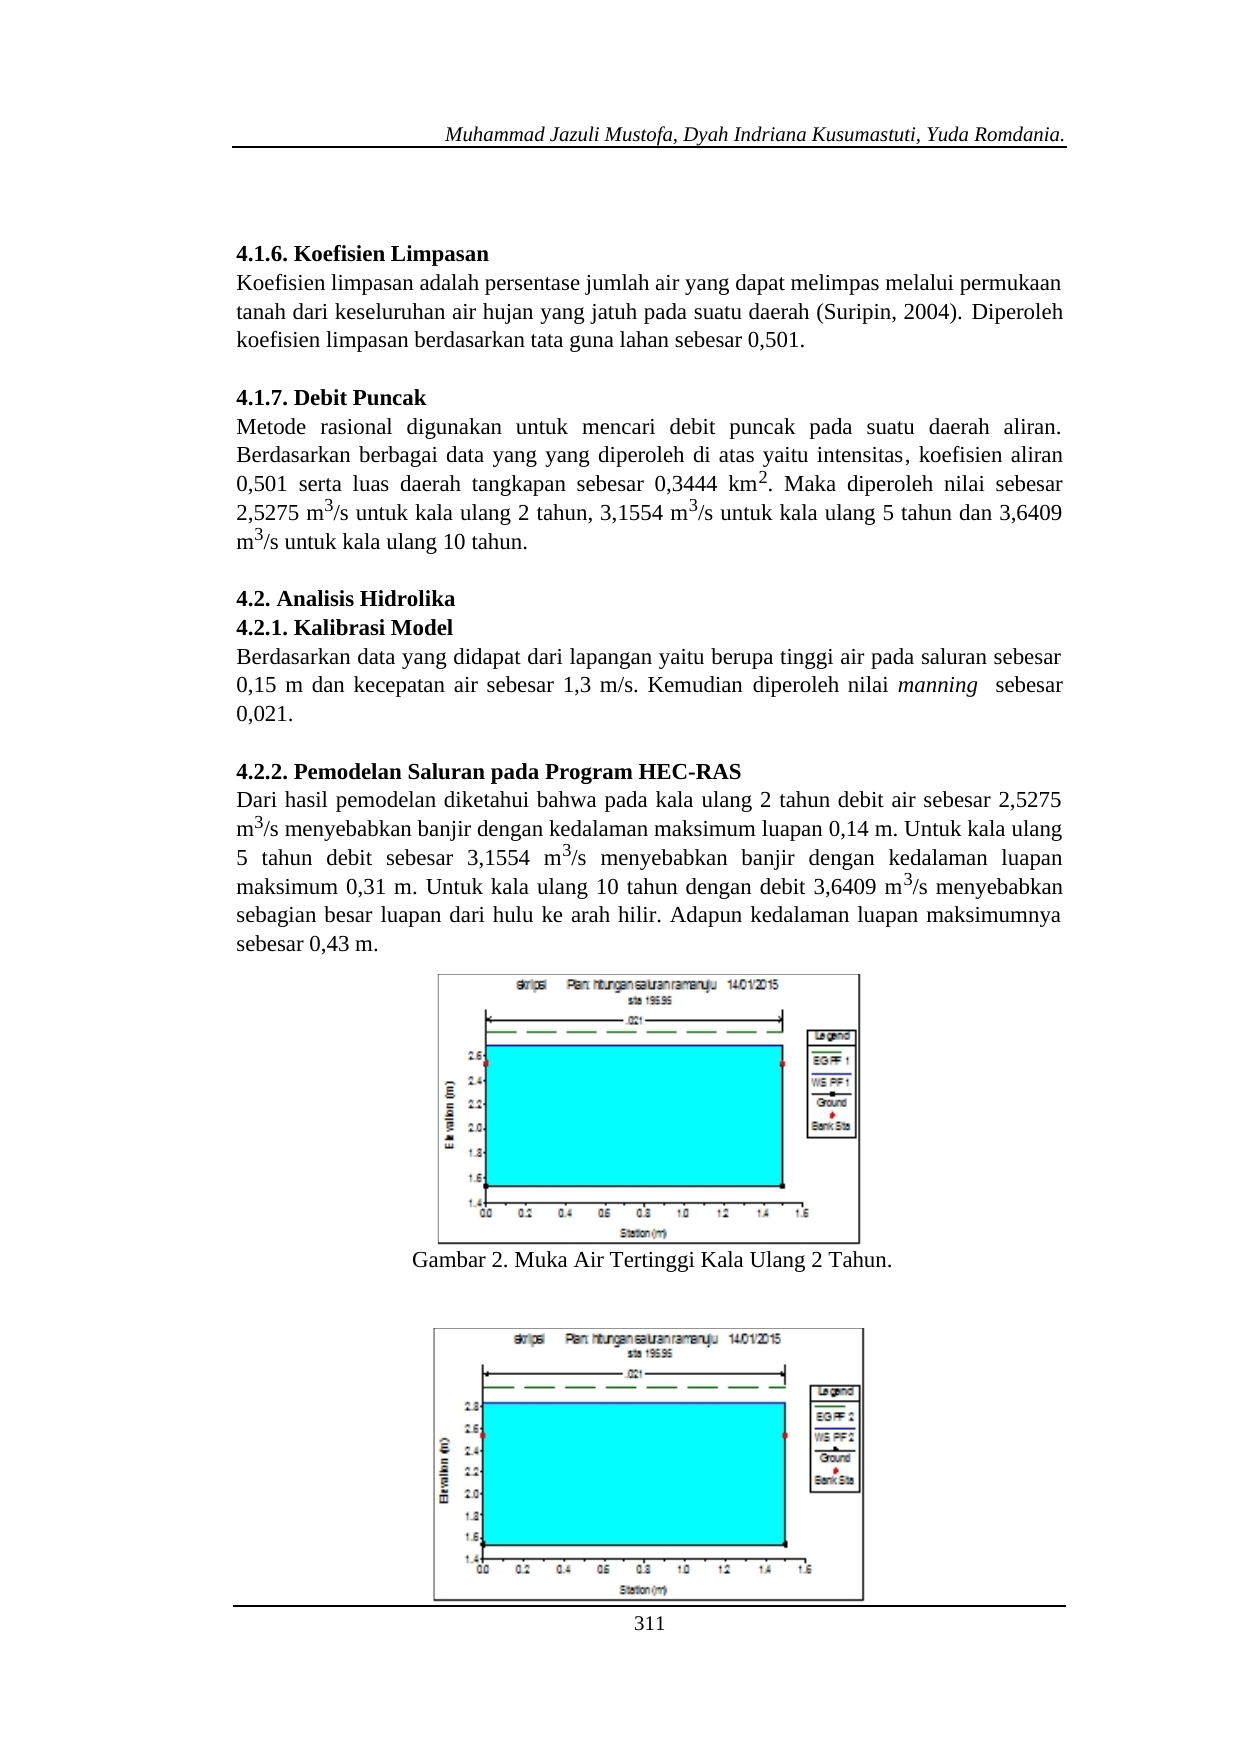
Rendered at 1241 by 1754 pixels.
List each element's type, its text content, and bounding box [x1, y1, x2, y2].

text Berdasarkan data yang didapat dari lapangan yaitu berupa tinggi air pada saluran sebesar 0,15 m dan kecepatan air sebesar 1,3 m/s. Kemudian diperoleh nilai manning sebesar 0,021. [236, 640, 1063, 727]
text 4.1.7. Debit Puncak [236, 382, 1063, 410]
picture [437, 974, 862, 1246]
text 4.2. Analisis Hidrolika [236, 583, 1063, 612]
text 4.2.2. Pemodelan Saluran pada Program HEC-RAS [236, 755, 1063, 784]
text Koefisien limpasan adalah persentase jumlah air yang dapat melimpas melalui permukaan tanah dari keseluruhan air hujan yang jatuh pada suatu daerah (Suripin, 2004). Diperoleh koefisien limpasan berdasarkan tata guna lahan sebesar 0,501. [236, 267, 1063, 353]
picture [433, 1328, 866, 1603]
text 4.1.6. Koefisien Limpasan [236, 238, 1063, 267]
text Gambar 2. Muka Air Tertinggi Kala Ulang 2 Tahun. [236, 1243, 1063, 1272]
text 4.2.1. Kalibrasi Model [236, 612, 1063, 640]
text Metode rasional digunakan untuk mencari debit puncak pada suatu daerah aliran. Berdasarkan berbagai data yang yang diperoleh di atas yaitu intensitas, koefisien aliran 0,501 serta luas daerah tangkapan sebesar 0,3444 km2. Maka diperoleh nilai sebesar 2,5275 m3/s untuk kala ulang 2 tahun, 3,1554 m3/s untuk kala ulang 5 tahun dan 3,6409 m3/s untuk kala ulang 10 tahun. [236, 410, 1063, 553]
text Dari hasil pemodelan diketahui bahwa pada kala ulang 2 tahun debit air sebesar 2,5275 m3/s menyebabkan banjir dengan kedalaman maksimum luapan 0,14 m. Untuk kala ulang 5 tahun debit sebesar 3,1554 m3/s menyebabkan banjir dengan kedalaman luapan maksimum 0,31 m. Untuk kala ulang 10 tahun dengan debit 3,6409 m3/s menyebabkan sebagian besar luapan dari hulu ke arah hilir. Adapun kedalaman luapan maksimumnya sebesar 0,43 m. [236, 784, 1063, 956]
